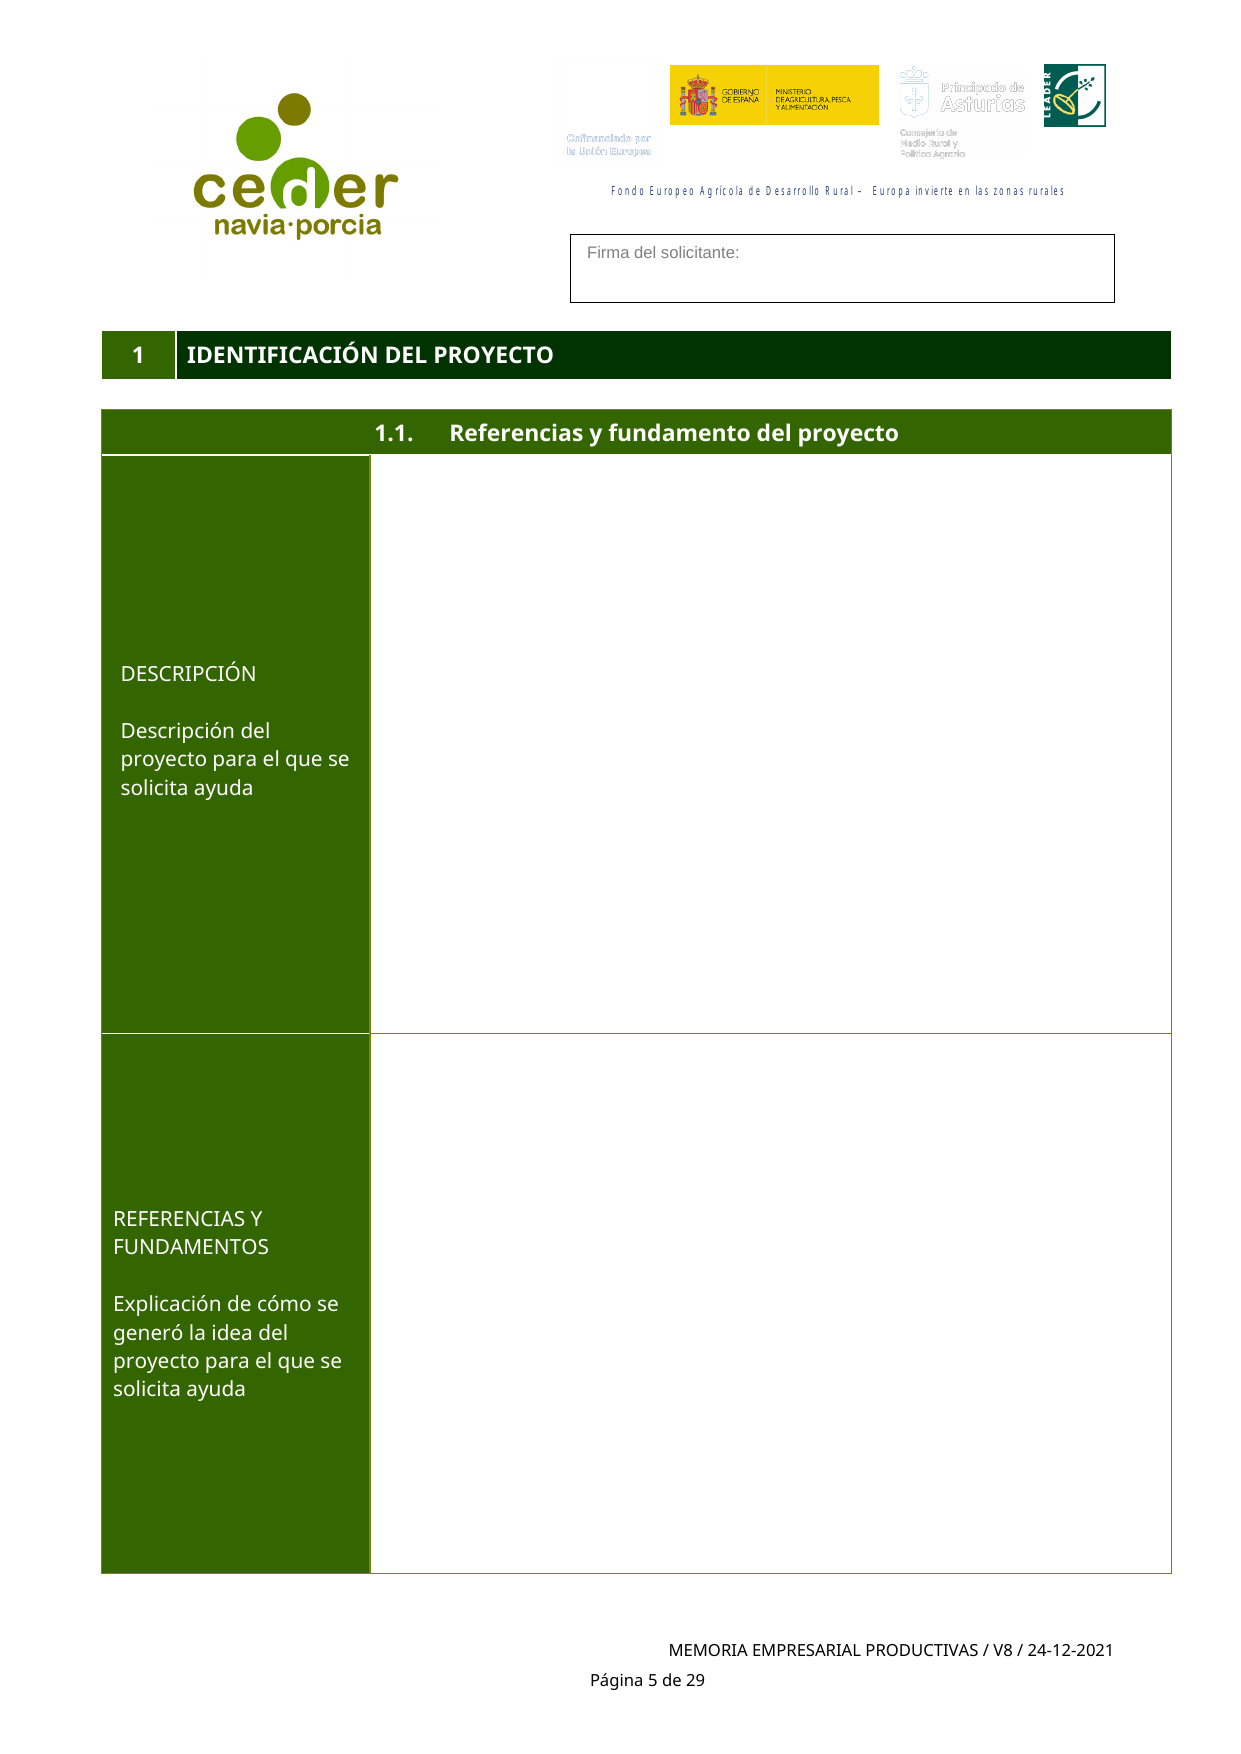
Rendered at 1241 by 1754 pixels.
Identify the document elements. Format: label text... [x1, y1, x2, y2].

table_cell REFERENCIAS Y FUNDAMENTOS Explicación de cómo se generó la idea del proyecto para el que se solicita ayuda [102, 1034, 369, 1573]
table_cell [371, 1034, 1171, 1573]
table_cell DESCRIPCIÓN Descripción del proyecto para el que se solicita ayuda [102, 456, 369, 1033]
table_header IDENTIFICACIÓN DEL PROYECTO [177, 331, 1171, 379]
table_header Referencias y fundamento del proyecto [102, 410, 1171, 454]
table_cell [371, 456, 1171, 1033]
table_header 1 [102, 331, 175, 379]
picture [147, 56, 443, 279]
